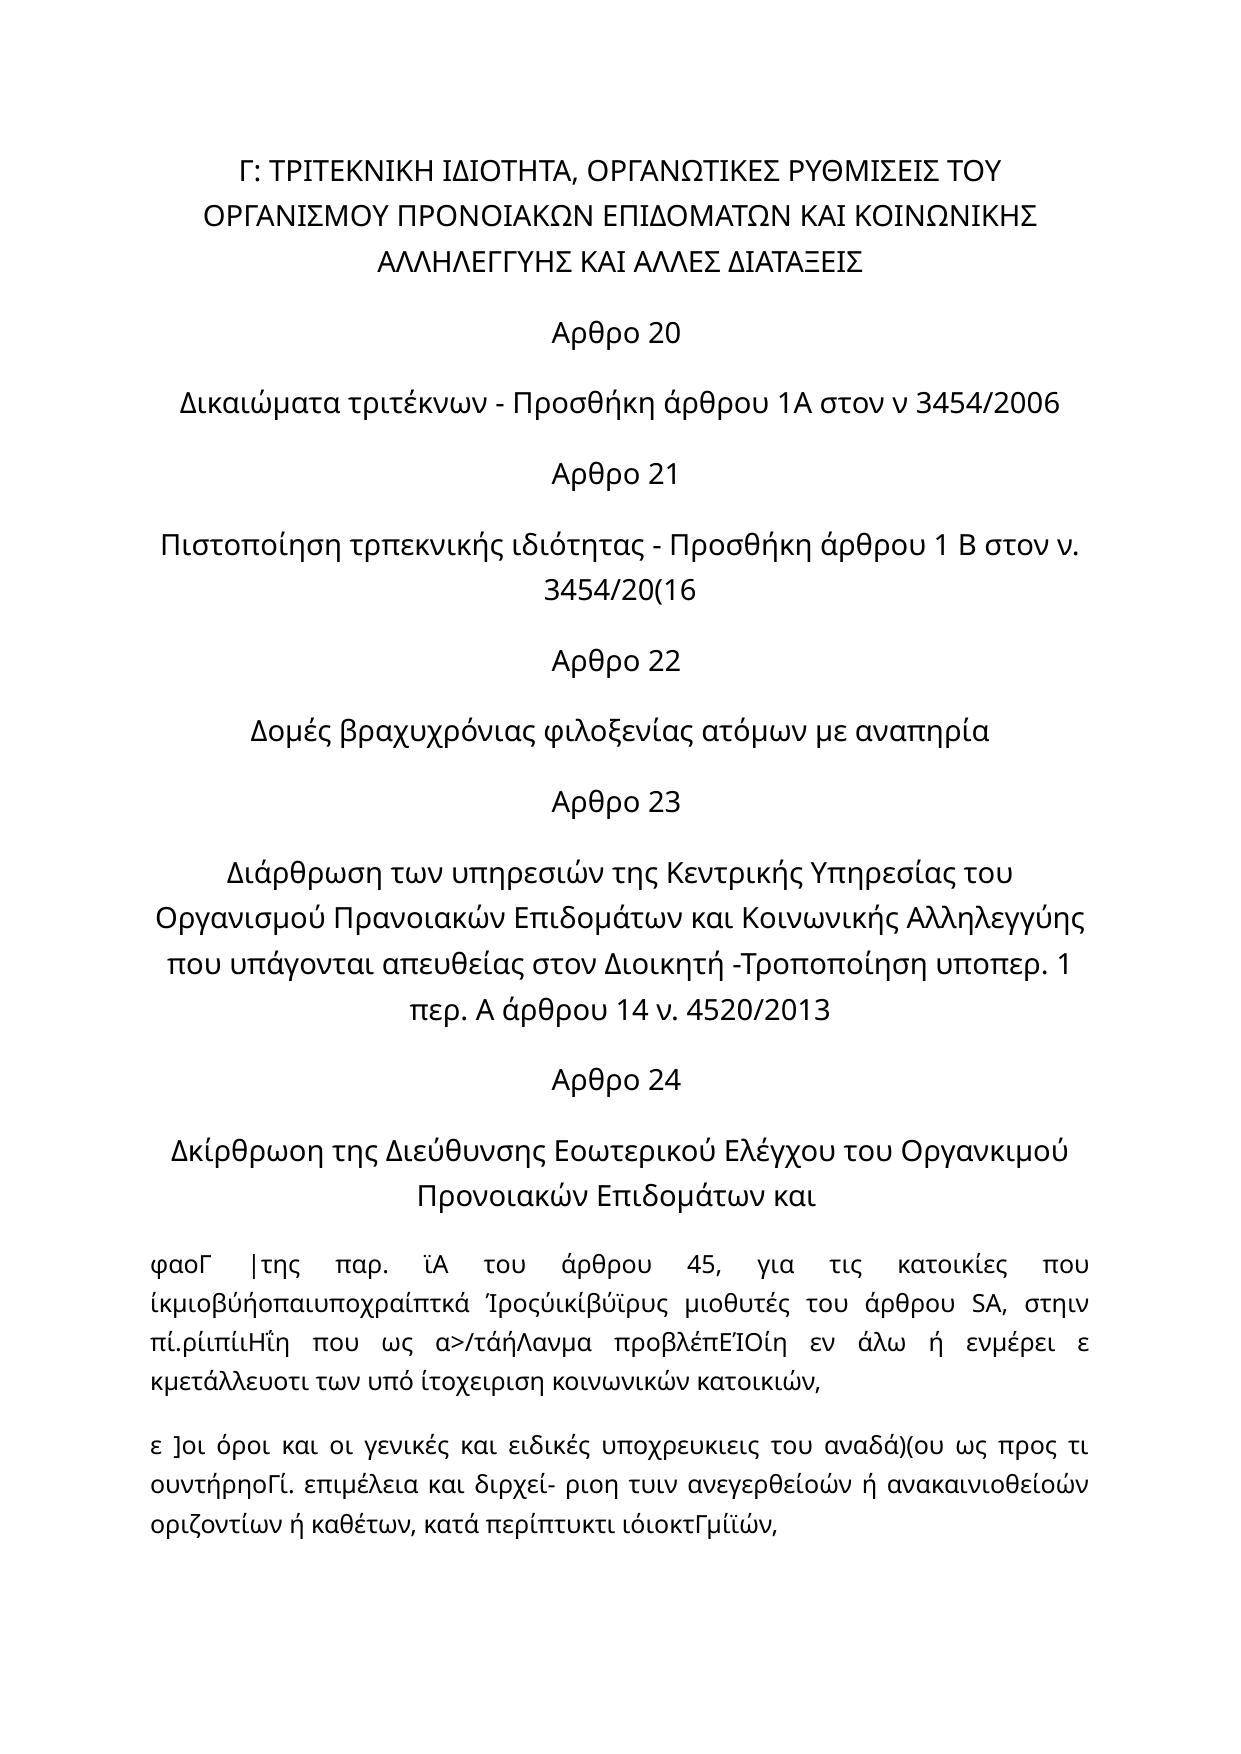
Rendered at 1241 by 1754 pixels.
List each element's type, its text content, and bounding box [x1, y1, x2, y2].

subtitle Δικαιώματα τριτέκνων - Προσθήκη άρθρου 1Α στον ν 3454/2006 [150, 382, 1090, 422]
subtitle Αρθρο 23 [150, 781, 1090, 821]
subtitle Αρθρο 20 [150, 312, 1090, 352]
subtitle Αρθρο 24 [150, 1059, 1090, 1099]
subtitle Δκίρθρωοη της Διεύθυνσης Εοωτερικού Ελέγχου του Οργανκιμού Προνοιακών Επιδομάτων και [150, 1130, 1090, 1215]
text ε ]οι όροι και οι γενικές και ειδικές υποχρευκιεις του αναδά)(ου ως προς τι ουντήρηοΓί. επιμέλεια και διρχεί- ριοη τυιν ανεγερθείοών ή ανακαινιοθείοών οριζοντίων ή καθέτων, κατά περίπτυκτι ιόιοκτΓμίϊών, [150, 1428, 1090, 1540]
subtitle Δομές βραχυχρόνιας φιλοξενίας ατόμων με αναπηρία [150, 711, 1090, 750]
subtitle Πιστοποίηση τρπεκνικής ιδιότητας - Προσθήκη άρθρου 1 Β στον ν. 3454/20(16 [150, 524, 1090, 609]
text φαοΓ |της παρ. ϊΑ του άρθρου 45, για τις κατοικίες που ίκμιοβύήοπαιυποχραίπτκά Ίροςύικίβύϊρυς μιοθυτές του άρθρου SA, στηιν πί.ρίιπίιΗΐη που ως α>/τάήΛανμα προβλέπΕΊΟίη εν άλω ή ενμέρει ε κμετάλλευοτι των υπό ίτοχειριση κοινωνικών κατοικιών, [150, 1246, 1090, 1398]
subtitle Γ: ΤΡΙΤΕΚΝΙΚΗ ΙΔΙΟΤΗΤΑ, ΟΡΓΑΝΩΤΙΚΕΣ ΡΥΘΜΙΣΕΙΣ ΤΟΥ ΟΡΓΑΝΙΣΜΟΥ ΠΡΟΝΟΙΑΚΩΝ ΕΠΙΔΟΜΑΤΩΝ ΚΑΙ ΚΟΙΝΩΝΙΚΗΣ ΑΛΛΗΛΕΓΓΥΗΣ ΚΑΙ ΑΛΛΕΣ ΔΙΑΤΑΞΕΙΣ [150, 150, 1090, 281]
subtitle Αρθρο 22 [150, 640, 1090, 680]
subtitle Διάρθρωση των υπηρεσιών της Κεντρικής Υπηρεσίας του Οργανισμού Πρανοιακών Επιδομάτων και Κοινωνικής Αλληλεγγύης που υπάγονται απευθείας στον Διοικητή -Τροποποίηση υποπερ. 1 περ. Α άρθρου 14 ν. 4520/2013 [150, 852, 1090, 1028]
subtitle Αρθρο 21 [150, 453, 1090, 493]
